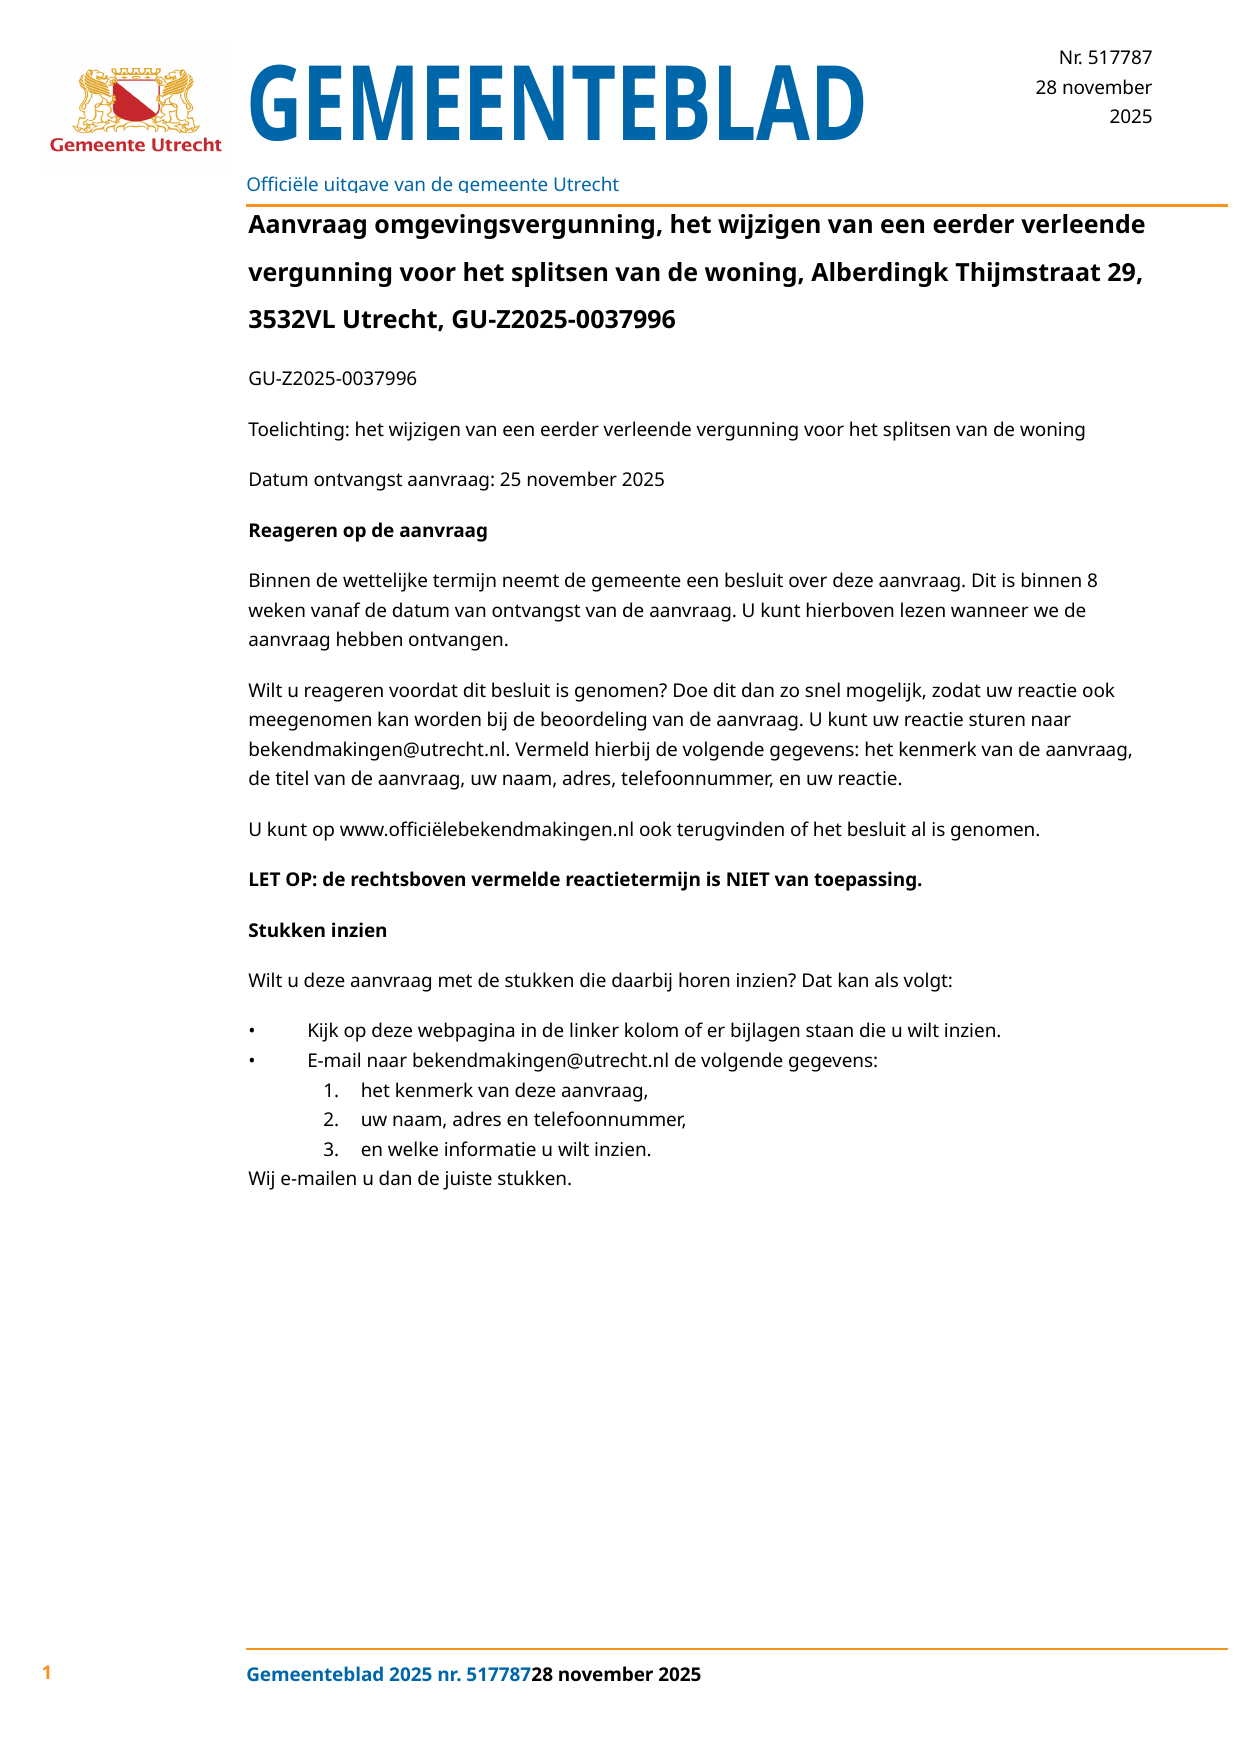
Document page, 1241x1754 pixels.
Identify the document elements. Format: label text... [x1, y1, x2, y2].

picture [41, 47, 231, 172]
text GU-Z2025-0037996 [248, 366, 1152, 391]
list en welke informatie u wilt inzien. [323, 1136, 1152, 1162]
text Datum ontvangst aanvraag: 25 november 2025 [248, 466, 1152, 492]
text Aanvraag omgevingsvergunning, het wijzigen van een eerder verleende vergunning voor het splitsen van de woning, Alberdingk Thijmstraat 29, 3532VL Utrecht, GU-Z2025-0037996 [248, 207, 1152, 336]
list Kijk op deze webpagina in de linker kolom of er bijlagen staan die u wilt inzien. [248, 1018, 1152, 1043]
text Wilt u deze aanvraag met de stukken die daarbij horen inzien? Dat kan als volgt: [248, 967, 1152, 993]
text U kunt op www.officiëlebekendmakingen.nl ook terugvinden of het besluit al is genomen. [248, 816, 1152, 842]
text Toelichting: het wijzigen van een eerder verleende vergunning voor het splitsen van de woning [248, 416, 1152, 442]
list uw naam, adres en telefoonnummer, [323, 1106, 1152, 1132]
text Stukken inzien [248, 917, 1152, 942]
list E-mail naar bekendmakingen@utrecht.nl de volgende gegevens: [248, 1047, 1152, 1073]
text Binnen de wettelijke termijn neemt de gemeente een besluit over deze aanvraag. Dit is binnen 8 weken vanaf de datum van ontvangst van de aanvraag. U kunt hierboven lezen wanneer we de aanvraag hebben ontvangen. [248, 567, 1152, 652]
text Reageren op de aanvraag [248, 517, 1152, 542]
text Wij e-mailen u dan de juiste stukken. [248, 1166, 1152, 1191]
text LET OP: de rechtsboven vermelde reactietermijn is NIET van toepassing. [248, 866, 1152, 892]
text Wilt u reageren voordat dit besluit is genomen? Doe dit dan zo snel mogelijk, zodat uw reactie ook meegenomen kan worden bij de beoordeling van de aanvraag. U kunt uw reactie sturen naar bekendmakingen@utrecht.nl. Vermeld hierbij de volgende gegevens: het kenmerk van de aanvraag, de titel van de aanvraag, uw naam, adres, telefoonnummer, en uw reactie. [248, 677, 1152, 791]
list het kenmerk van deze aanvraag, [323, 1077, 1152, 1102]
